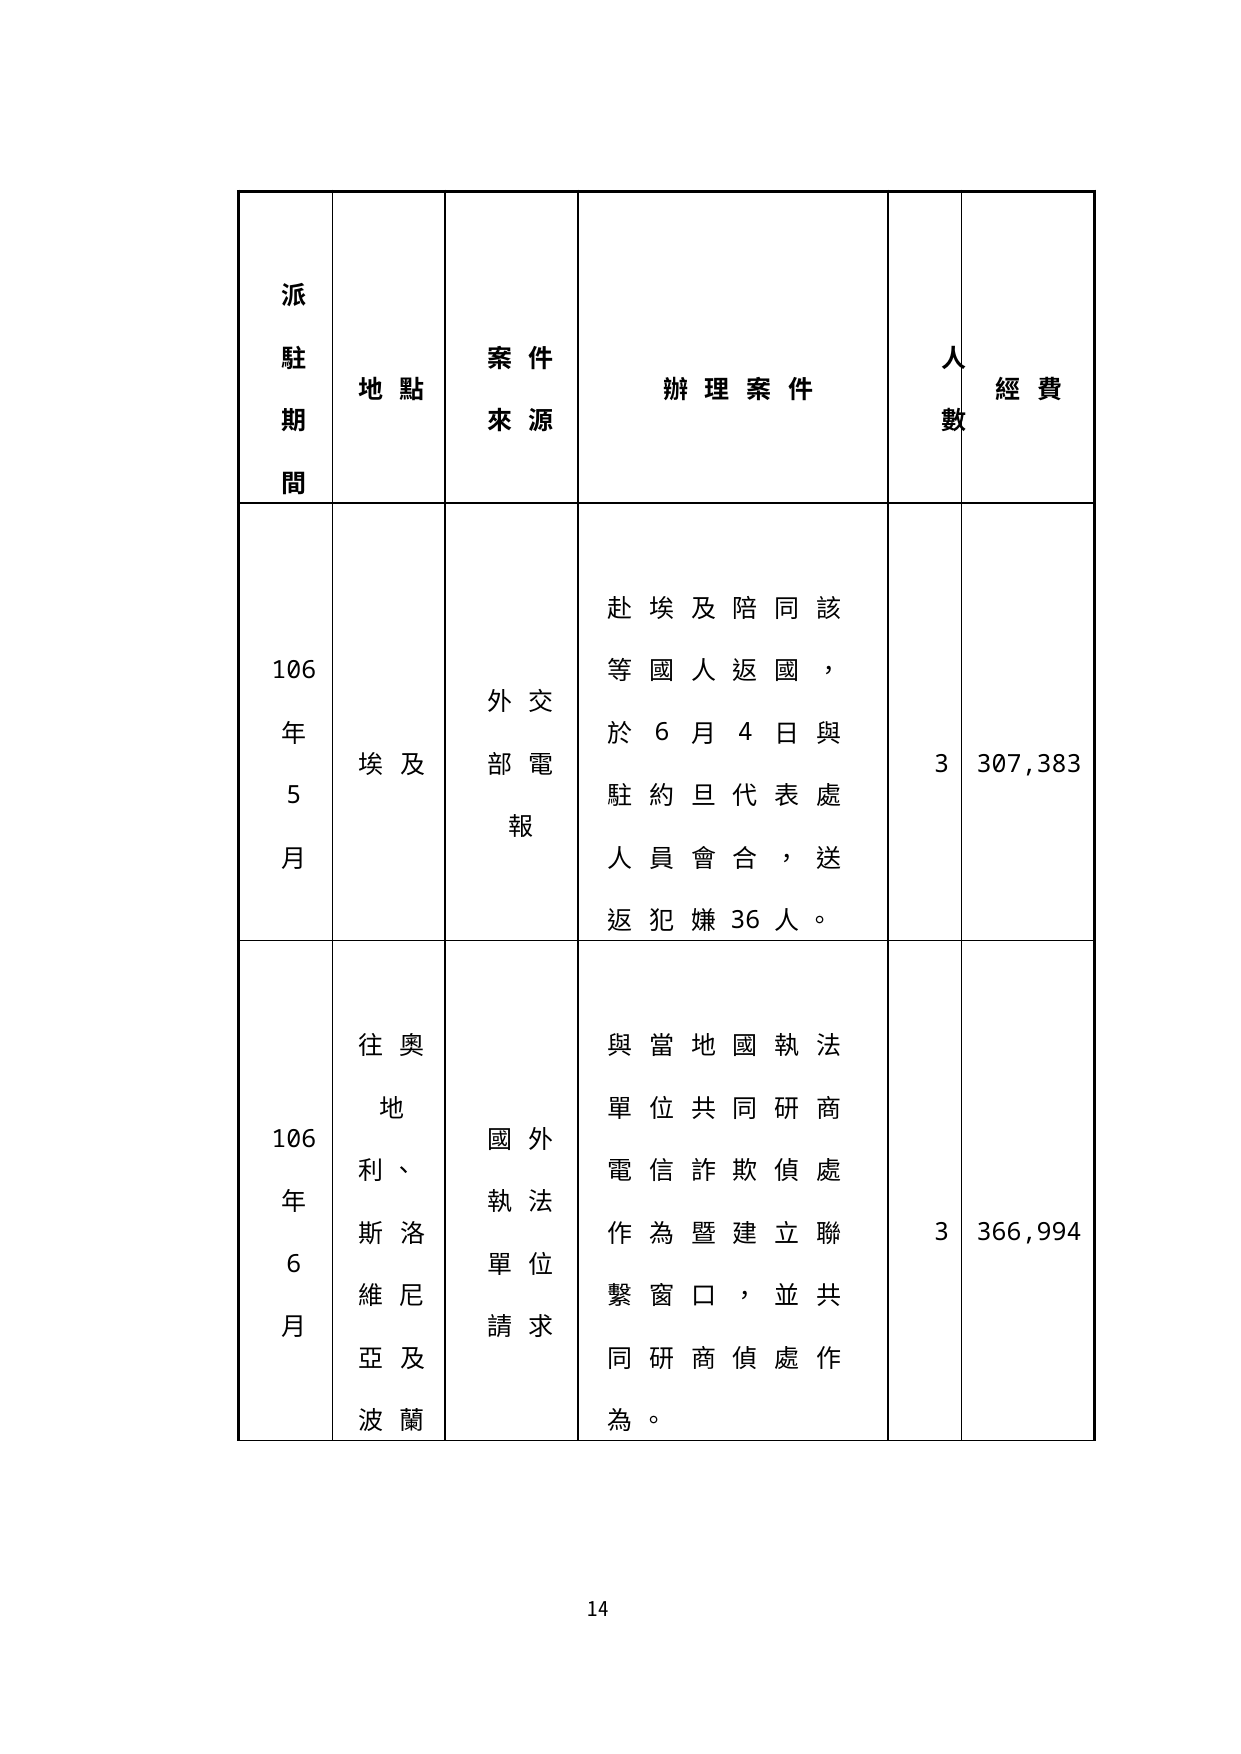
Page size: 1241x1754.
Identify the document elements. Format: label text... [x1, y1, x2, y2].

table_cell 366,994 [962, 941, 1093, 1439]
table_header 辦理案件 [579, 193, 887, 502]
table_cell 往奧地利、斯洛維尼亞及波蘭 [333, 941, 444, 1439]
table_cell 307,383 [962, 504, 1093, 939]
table_header 案件來源 [446, 193, 577, 502]
table_cell 3 [889, 504, 961, 939]
table_cell 外交部電報 [446, 504, 577, 939]
table_cell 106年6月 [240, 941, 332, 1439]
table_header 派駐期間 [240, 193, 332, 502]
table_header 地點 [333, 193, 444, 502]
table_cell 3 [889, 941, 961, 1439]
table_cell 106年5月 [240, 504, 332, 939]
table_cell 埃及 [333, 504, 444, 939]
table_cell 國外執法單位請求 [446, 941, 577, 1439]
table_cell 赴埃及陪同該等國人返國，於6月4日與駐約旦代表處人員會合，送返犯嫌36人。 [579, 504, 887, 939]
table_header 人數 [889, 193, 961, 502]
table_cell 與當地國執法單位共同研商電信詐欺偵處作為暨建立聯繫窗口，並共同研商偵處作為。 [579, 941, 887, 1439]
table_header 經費 [962, 193, 1093, 502]
